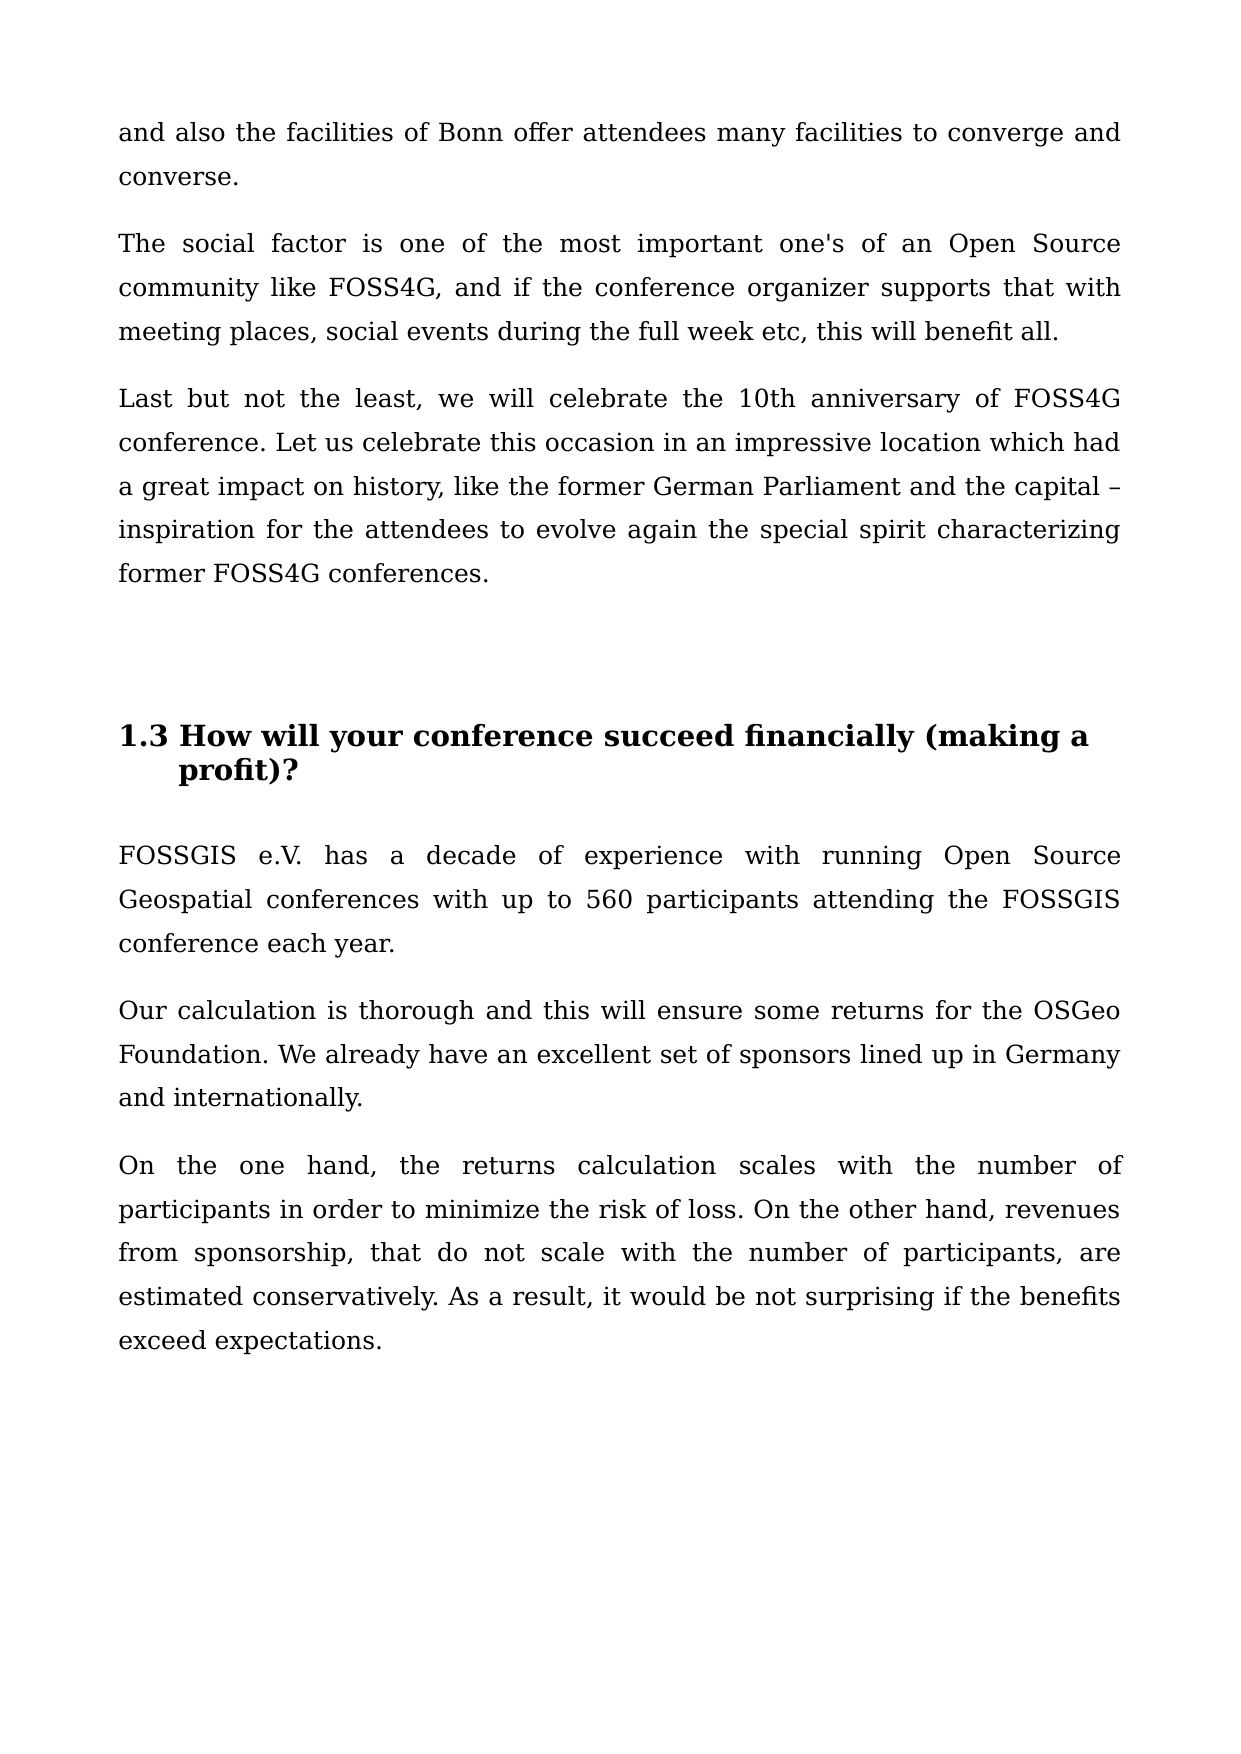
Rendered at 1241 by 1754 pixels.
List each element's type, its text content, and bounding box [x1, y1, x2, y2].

text Our calculation is thorough and this will ensure some returns for the OSGeo Foundation. We already have an excellent set of sponsors lined up in Germany and internationally. [118, 996, 1122, 1113]
text The social factor is one of the most important one's of an Open Source community like FOSS4G, and if the conference organizer supports that with meeting places, social events during the full week etc, this will benefit all. [118, 229, 1122, 346]
text On the one hand, the returns calculation scales with the number of participants in order to minimize the risk of loss. On the other hand, revenues from sponsorship, that do not scale with the number of participants, are estimated conservatively. As a result, it would be not surprising if the benefits exceed expectations. [118, 1151, 1122, 1355]
text and also the facilities of Bonn offer attendees many facilities to converge and converse. [118, 118, 1122, 191]
text Last but not the least, we will celebrate the 10th anniversary of FOSS4G conference. Let us celebrate this occasion in an impressive location which had a great impact on history, like the former German Parliament and the capital – inspiration for the attendees to evolve again the special spirit characterizing former FOSS4G conferences. [118, 384, 1122, 588]
text FOSSGIS e.V. has a decade of experience with running Open Source Geospatial conferences with up to 560 participants attending the FOSSGIS conference each year. [118, 841, 1122, 958]
subtitle 1.3 How will your conference succeed financially (making a profit)? [118, 719, 1122, 787]
